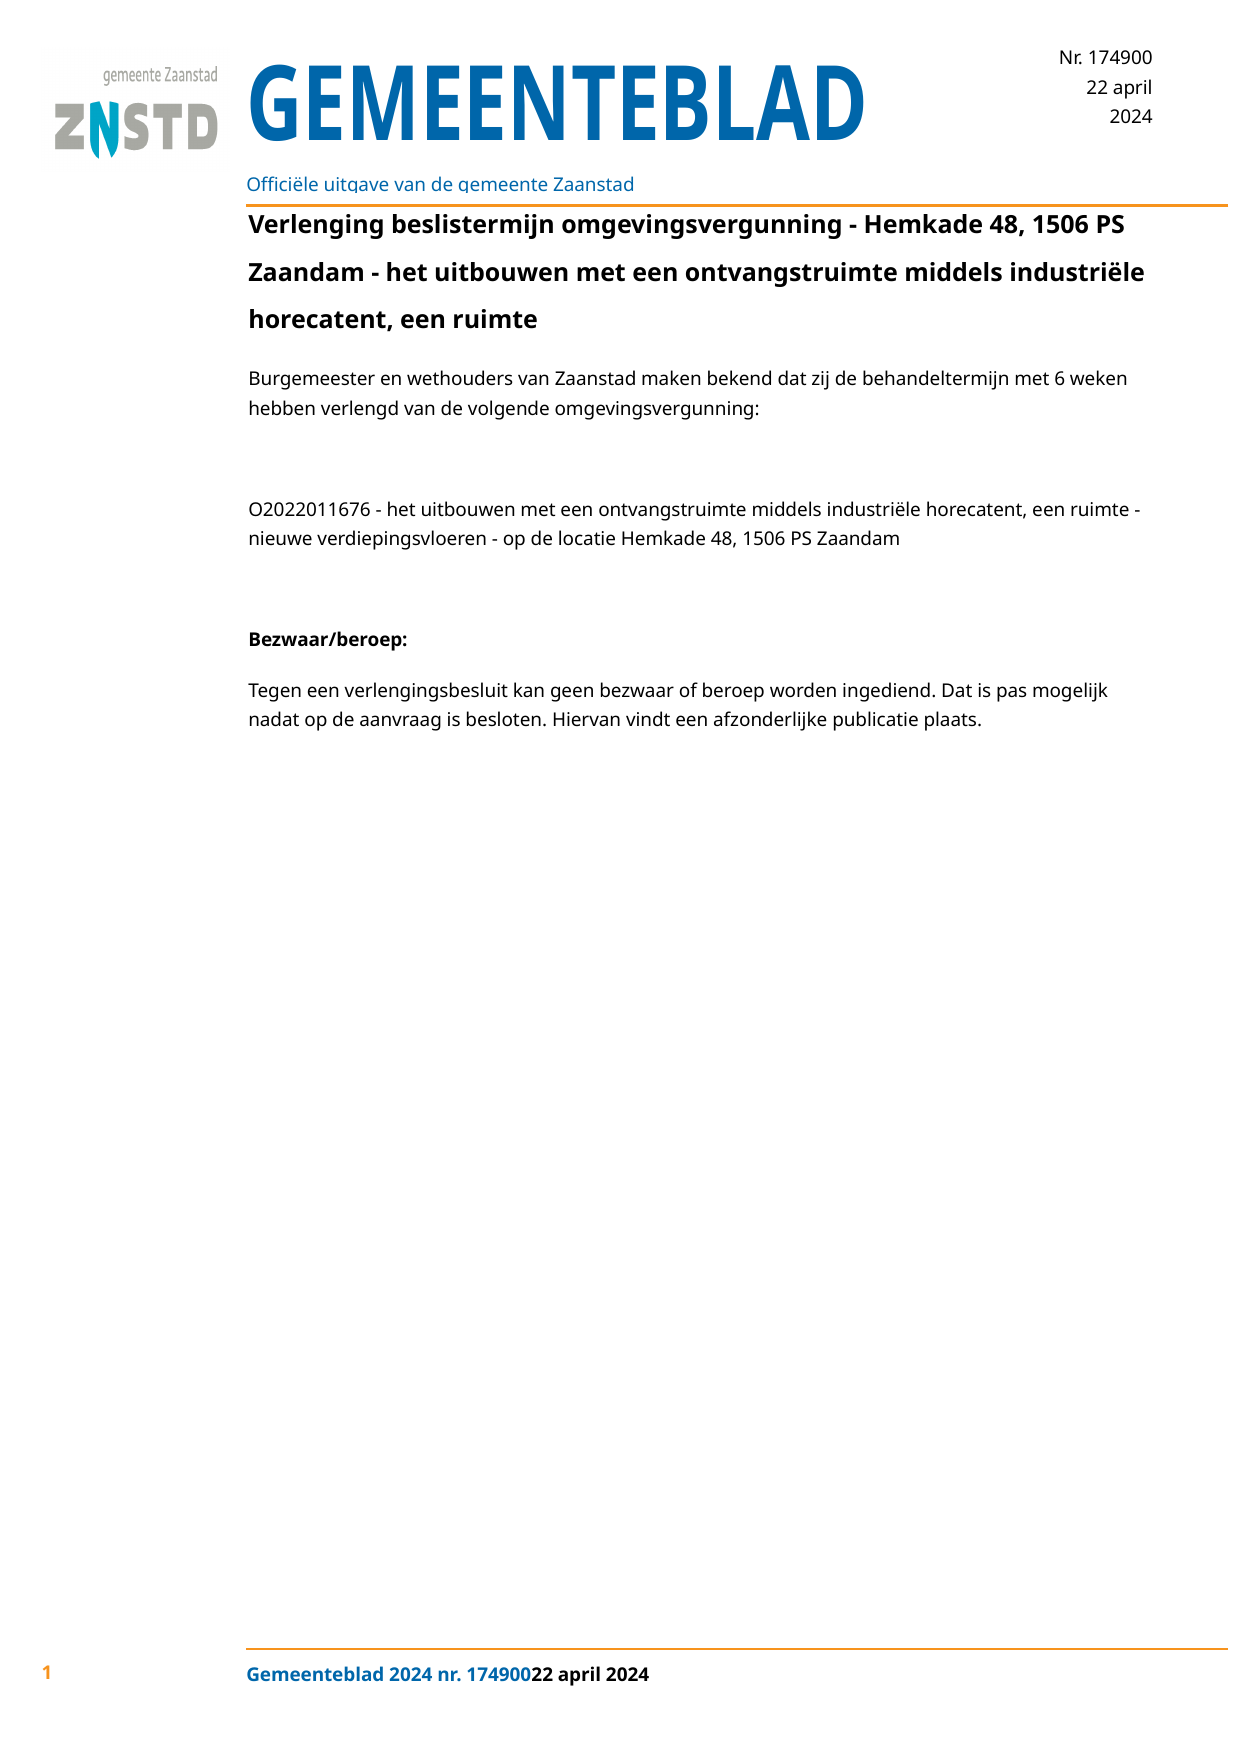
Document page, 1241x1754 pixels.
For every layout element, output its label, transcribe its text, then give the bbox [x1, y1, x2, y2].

text O2022011676 - het uitbouwen met een ontvangstruimte middels industriële horecatent, een ruimte - nieuwe verdiepingsvloeren - op de locatie Hemkade 48, 1506 PS Zaandam [248, 496, 1152, 551]
text Tegen een verlengingsbesluit kan geen bezwaar of beroep worden ingediend. Dat is pas mogelijk nadat op de aanvraag is besloten. Hiervan vindt een afzonderlijke publicatie plaats. [248, 677, 1152, 732]
text Burgemeester en wethouders van Zaanstad maken bekend dat zij de behandeltermijn met 6 weken hebben verlengd van de volgende omgevingsvergunning: [248, 366, 1152, 421]
text Verlenging beslistermijn omgevingsvergunning - Hemkade 48, 1506 PS Zaandam - het uitbouwen met een ontvangstruimte middels industriële horecatent, een ruimte [248, 207, 1152, 336]
text Bezwaar/beroep: [248, 626, 1152, 652]
picture [41, 47, 231, 172]
